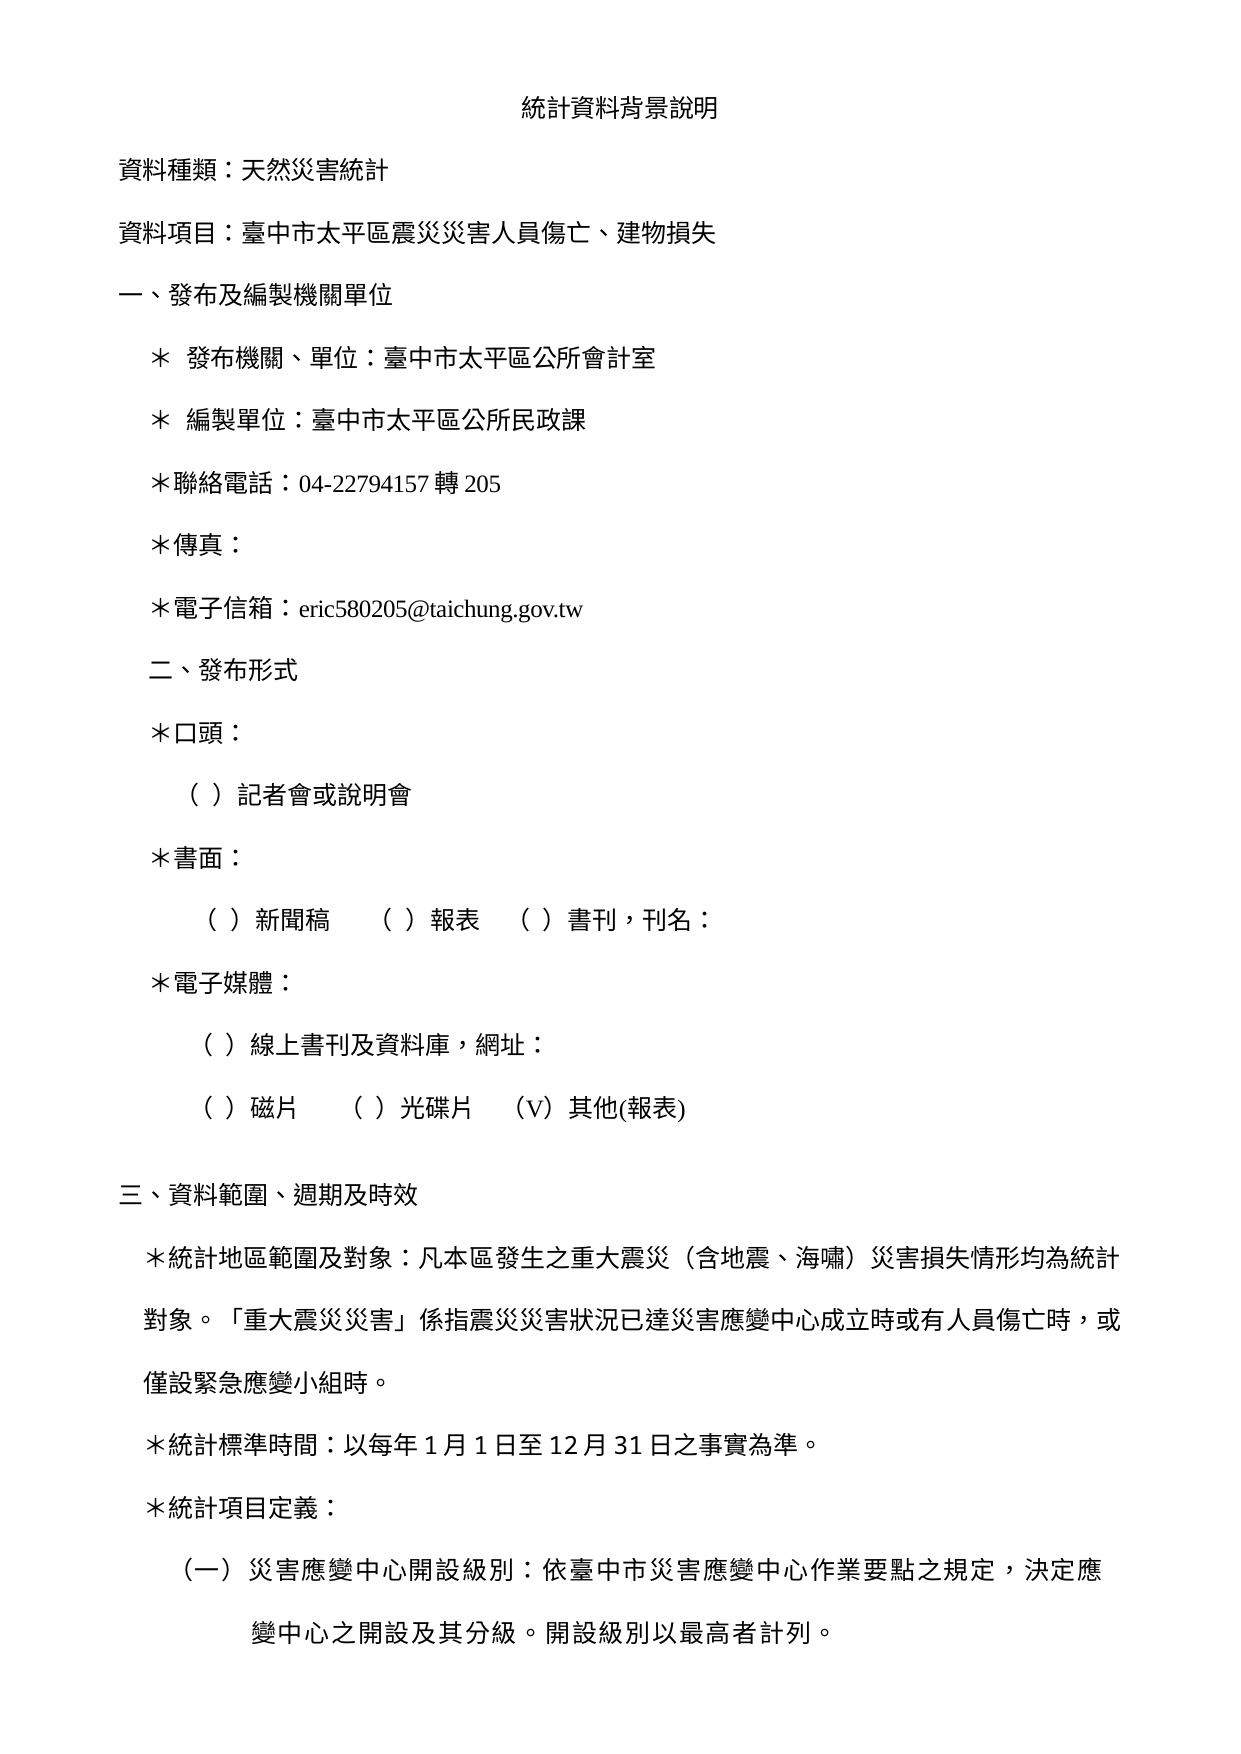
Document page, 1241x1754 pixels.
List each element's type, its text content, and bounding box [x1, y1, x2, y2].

text ＊聯絡電話：04-22794157轉205 [149, 439, 1122, 502]
text （ ）記者會或說明會 [118, 752, 1122, 814]
text 資料項目：臺中市太平區震災災害人員傷亡、建物損失 [118, 189, 1122, 252]
text 統計資料背景說明 [118, 64, 1122, 127]
text （一）災害應變中心開設級別：依臺中市災害應變中心作業要點之規定，決定應變中心之開設及其分級。開設級別以最高者計列。 [168, 1527, 1122, 1652]
text ＊統計項目定義： [143, 1464, 1122, 1527]
text ＊電子媒體： [149, 939, 1122, 1002]
text ＊傳真： [149, 502, 1122, 564]
text （ ）線上書刊及資料庫，網址： [188, 1002, 1156, 1064]
text （ ）磁片 （ ）光碟片 （V）其他(報表) [188, 1064, 1156, 1127]
list 發布機關、單位：臺中市太平區公所會計室 [149, 314, 1122, 377]
text ＊電子信箱：eric580205@taichung.gov.tw [149, 564, 1122, 627]
text 一、發布及編製機關單位 [118, 252, 1122, 314]
text ＊口頭： [149, 689, 1122, 752]
text 三、資料範圍、週期及時效 [118, 1152, 1122, 1214]
text 資料種類：天然災害統計 [118, 127, 1122, 189]
text ＊統計地區範圍及對象：凡本區發生之重大震災（含地震、海嘯）災害損失情形均為統計對象。「重大震災災害」係指震災災害狀況已達災害應變中心成立時或有人員傷亡時，或僅設緊急應變小組時。 [143, 1214, 1122, 1402]
text ＊書面： [149, 814, 1122, 877]
list 編製單位：臺中市太平區公所民政課 [149, 377, 1122, 439]
text （ ）新聞稿 （ ）報表 （ ）書刊，刊名： [149, 877, 1122, 939]
text ＊統計標準時間：以每年1月1日至12月31日之事實為準。 [143, 1402, 1122, 1464]
text 二、發布形式 [149, 627, 1122, 689]
